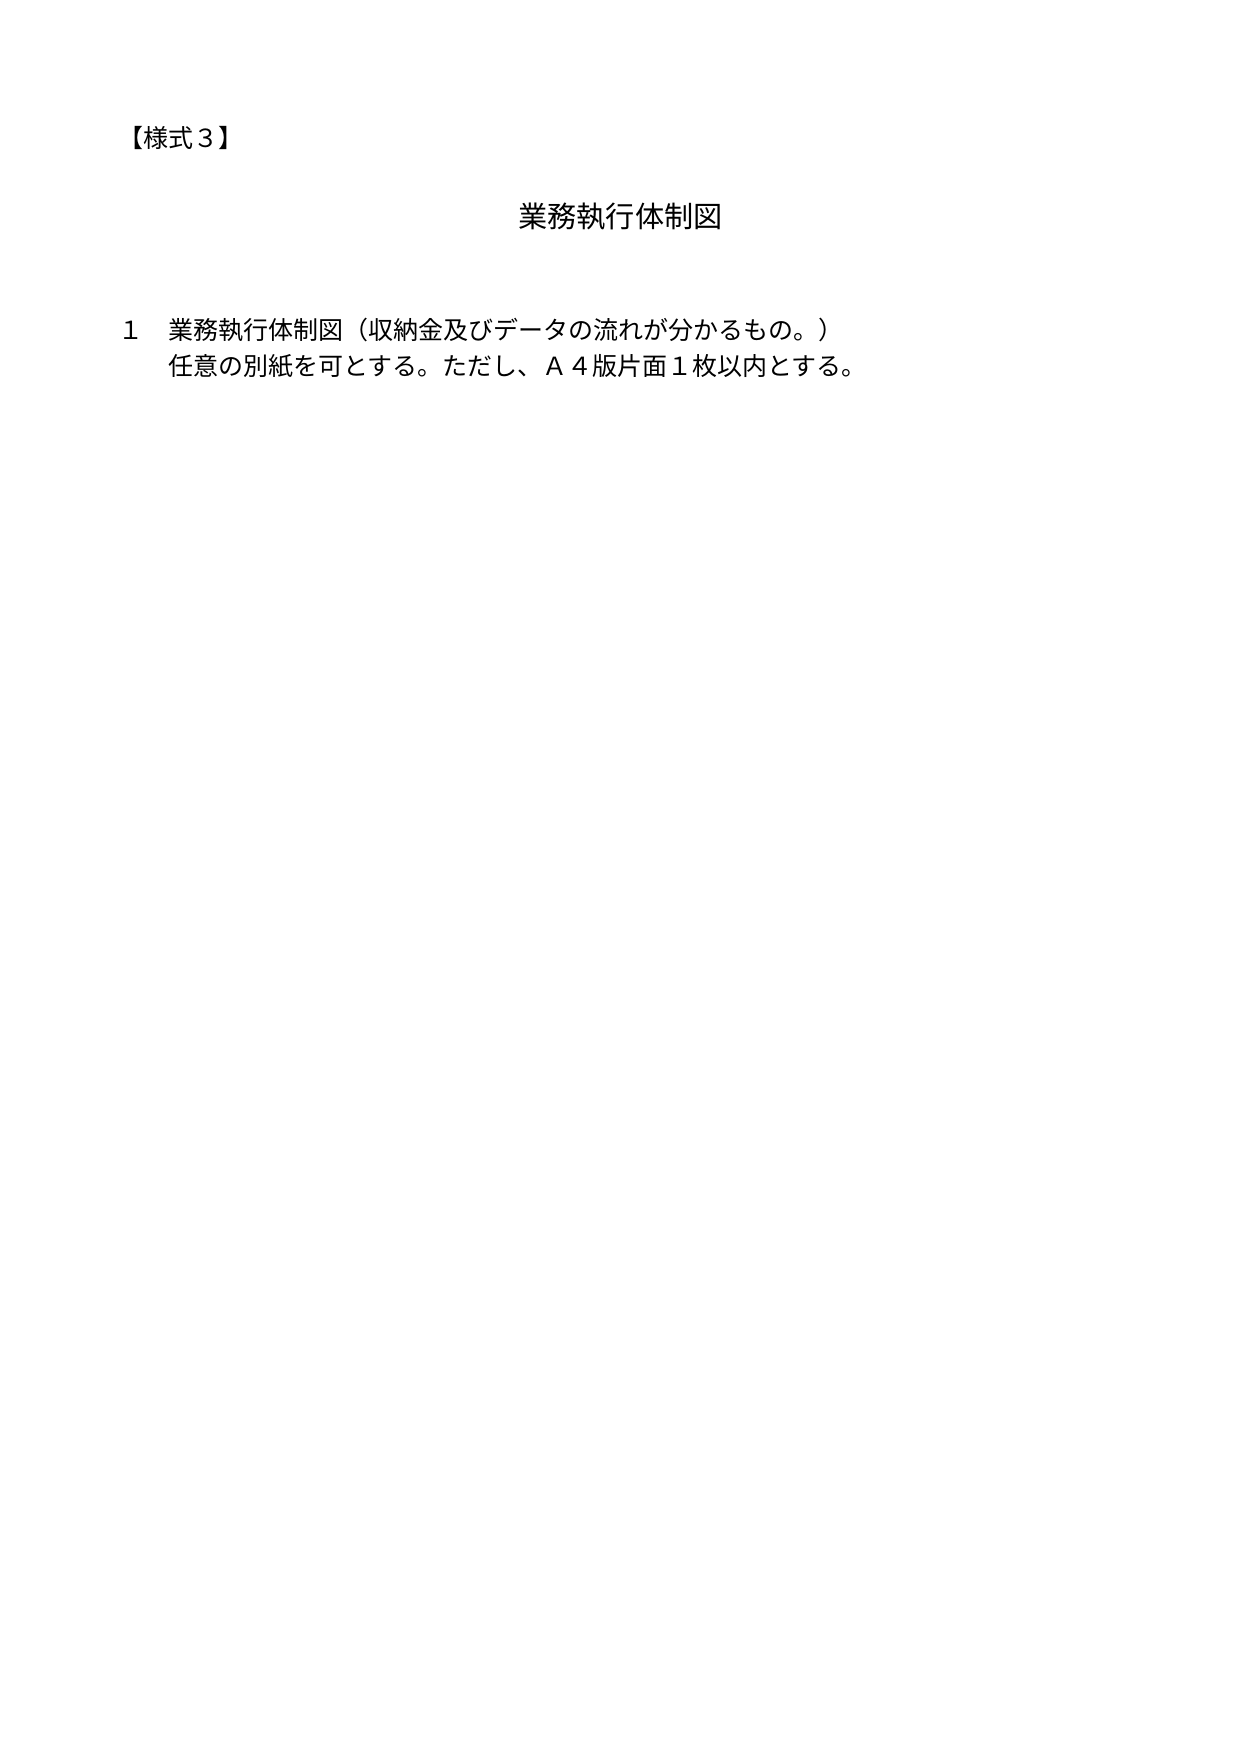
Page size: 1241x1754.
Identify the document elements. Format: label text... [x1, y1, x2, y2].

text 業務執行体制図 [118, 194, 1122, 236]
text １ 業務執行体制図（収納金及びデータの流れが分かるもの。） [118, 310, 1122, 346]
text 【様式３】 [118, 118, 1122, 154]
text 任意の別紙を可とする。ただし、Ａ４版片面１枚以内とする。 [118, 346, 1122, 383]
